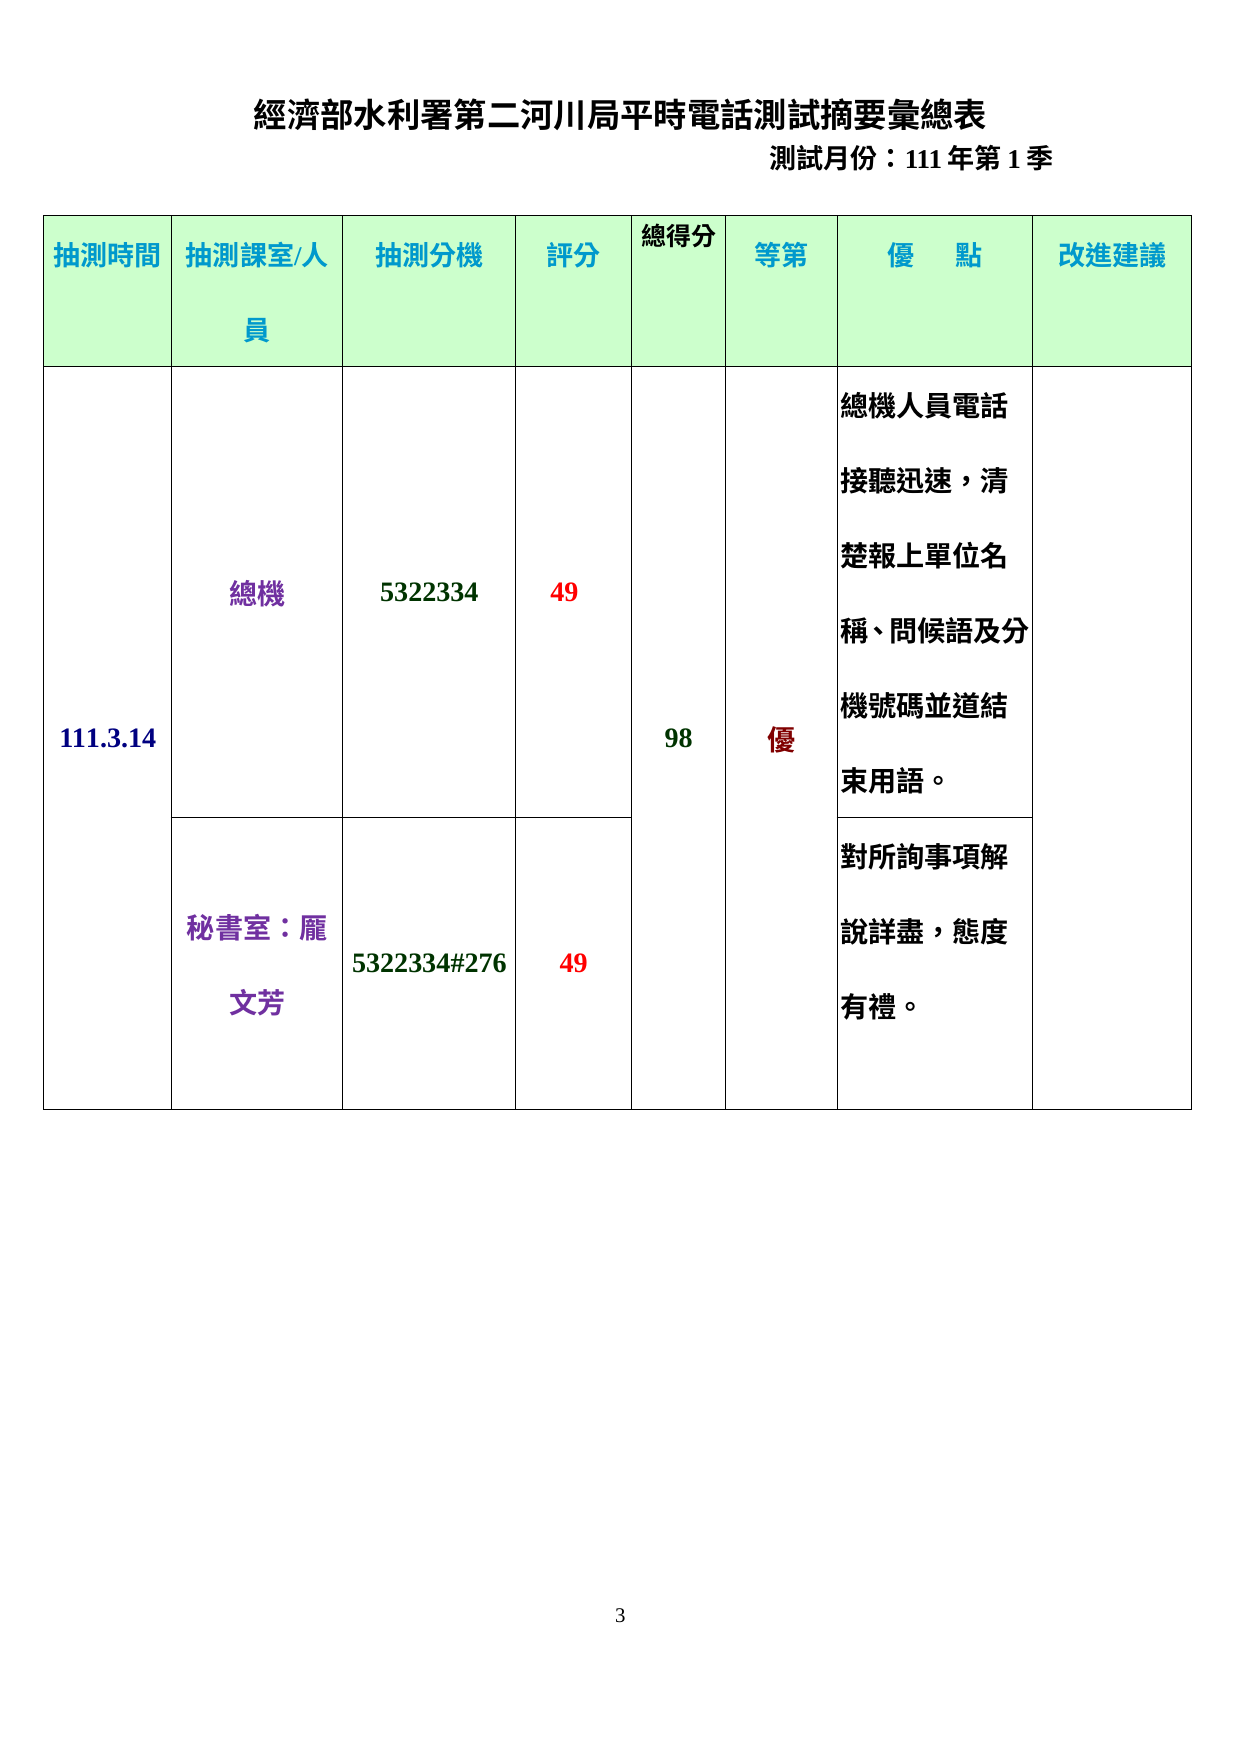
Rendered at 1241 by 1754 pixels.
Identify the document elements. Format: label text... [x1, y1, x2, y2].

table_cell 98 [632, 367, 725, 1109]
table_cell 優 [726, 367, 837, 1109]
table_header 抽測課室/人員 [172, 216, 342, 366]
table_header 抽測分機 [343, 216, 515, 366]
table_cell 秘書室：龎文芳 [172, 818, 342, 1109]
table_header 抽測時間 [44, 216, 171, 366]
table_cell 總機人員電話接聽迅速，清楚報上單位名稱、問候語及分機號碼並道結束用語。 [838, 367, 1032, 817]
table_cell 5322334#276 [343, 818, 515, 1109]
table_header 總得分 [632, 216, 725, 366]
table_cell 總機 [172, 367, 342, 817]
table_header 評分 [516, 216, 631, 366]
table_cell 111.3.14 [44, 367, 171, 1109]
table_cell 5322334 [343, 367, 515, 817]
table_cell 49 [516, 818, 631, 1109]
table_header 等第 [726, 216, 837, 366]
table_header 改進建議 [1033, 216, 1191, 366]
table_header 優 點 [838, 216, 1032, 366]
table_cell 對所詢事項解說詳盡，態度有禮。 [838, 818, 1032, 1109]
table_cell 49 [516, 367, 631, 817]
table_cell [1033, 367, 1191, 1109]
